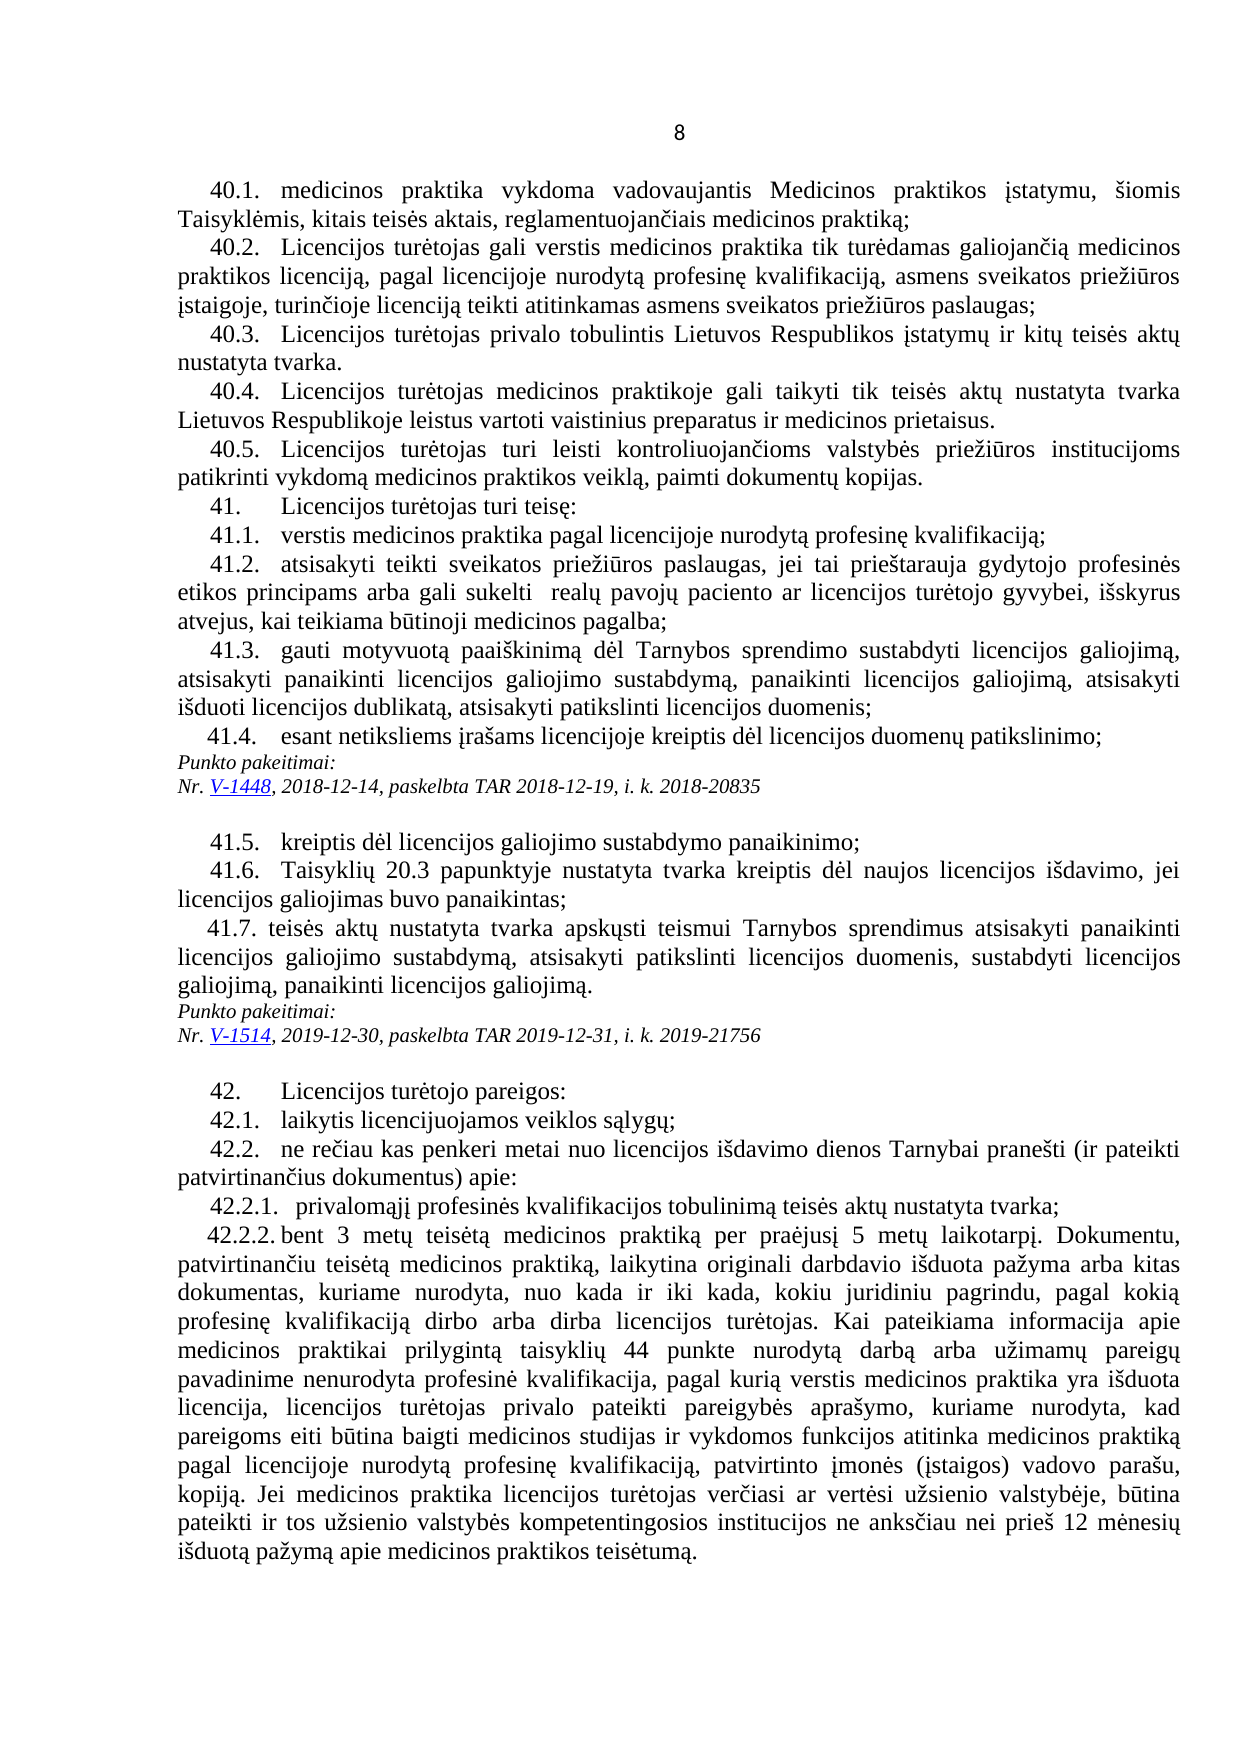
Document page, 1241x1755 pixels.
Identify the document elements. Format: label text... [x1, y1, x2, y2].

text 42.2.2. bent 3 metų teisėtą medicinos praktiką per praėjusį 5 metų laikotarpį. Dokumentu, patvirtinančiu teisėtą medicinos praktiką, laikytina originali darbdavio išduota pažyma arba kitas dokumentas, kuriame nurodyta, nuo kada ir iki kada, kokiu juridiniu pagrindu, pagal kokią profesinę kvalifikaciją dirbo arba dirba licencijos turėtojas. Kai pateikiama informacija apie medicinos praktikai prilygintą taisyklių 44 punkte nurodytą darbą arba užimamų pareigų pavadinime nenurodyta profesinė kvalifikacija, pagal kurią verstis medicinos praktika yra išduota licencija, licencijos turėtojas privalo pateikti pareigybės aprašymo, kuriame nurodyta, kad pareigoms eiti būtina baigti medicinos studijas ir vykdomos funkcijos atitinka medicinos praktiką pagal licencijoje nurodytą profesinę kvalifikaciją, patvirtinto įmonės (įstaigos) vadovo parašu, kopiją. Jei medicinos praktika licencijos turėtojas verčiasi ar vertėsi užsienio valstybėje, būtina pateikti ir tos užsienio valstybės kompetentingosios institucijos ne anksčiau nei prieš 12 mėnesių išduotą pažymą apie medicinos praktikos teisėtumą. [177, 1220, 1181, 1565]
text 42.2.1. privalomąjį profesinės kvalifikacijos tobulinimą teisės aktų nustatyta tvarka; [177, 1191, 1181, 1220]
text 40.1. medicinos praktika vykdoma vadovaujantis Medicinos praktikos įstatymu, šiomis Taisyklėmis, kitais teisės aktais, reglamentuojančiais medicinos praktiką; [177, 175, 1181, 232]
text 40.3. Licencijos turėtojas privalo tobulintis Lietuvos Respublikos įstatymų ir kitų teisės aktų nustatyta tvarka. [177, 319, 1181, 376]
text 41.2. atsisakyti teikti sveikatos priežiūros paslaugas, jei tai prieštarauja gydytojo profesinės etikos principams arba gali sukelti realų pavojų paciento ar licencijos turėtojo gyvybei, išskyrus atvejus, kai teikiama būtinoji medicinos pagalba; [177, 549, 1181, 635]
text 41.5. kreiptis dėl licencijos galiojimo sustabdymo panaikinimo; [177, 827, 1181, 856]
text 41. Licencijos turėtojas turi teisę: [177, 491, 1181, 520]
text Punkto pakeitimai: [177, 999, 1181, 1023]
text 41.6. Taisyklių 20.3 papunktyje nustatyta tvarka kreiptis dėl naujos licencijos išdavimo, jei licencijos galiojimas buvo panaikintas; [177, 856, 1181, 913]
text 40.2. Licencijos turėtojas gali verstis medicinos praktika tik turėdamas galiojančią medicinos praktikos licenciją, pagal licencijoje nurodytą profesinę kvalifikaciją, asmens sveikatos priežiūros įstaigoje, turinčioje licenciją teikti atitinkamas asmens sveikatos priežiūros paslaugas; [177, 232, 1181, 319]
text 42.2. ne rečiau kas penkeri metai nuo licencijos išdavimo dienos Tarnybai pranešti (ir pateikti patvirtinančius dokumentus) apie: [177, 1134, 1181, 1191]
text Nr. V-1448, 2018-12-14, paskelbta TAR 2018-12-19, i. k. 2018-20835 [177, 774, 1181, 798]
text 40.4. Licencijos turėtojas medicinos praktikoje gali taikyti tik teisės aktų nustatyta tvarka Lietuvos Respublikoje leistus vartoti vaistinius preparatus ir medicinos prietaisus. [177, 376, 1181, 434]
text 42.1. laikytis licencijuojamos veiklos sąlygų; [177, 1105, 1181, 1134]
text 41.4. esant netiksliems įrašams licencijoje kreiptis dėl licencijos duomenų patikslinimo; [177, 721, 1181, 750]
text 41.7. teisės aktų nustatyta tvarka apskųsti teismui Tarnybos sprendimus atsisakyti panaikinti licencijos galiojimo sustabdymą, atsisakyti patikslinti licencijos duomenis, sustabdyti licencijos galiojimą, panaikinti licencijos galiojimą. [177, 913, 1181, 999]
text 41.1. verstis medicinos praktika pagal licencijoje nurodytą profesinę kvalifikaciją; [177, 520, 1181, 549]
text 40.5. Licencijos turėtojas turi leisti kontroliuojančioms valstybės priežiūros institucijoms patikrinti vykdomą medicinos praktikos veiklą, paimti dokumentų kopijas. [177, 434, 1181, 491]
text Punkto pakeitimai: [177, 750, 1181, 774]
text Nr. V-1514, 2019-12-30, paskelbta TAR 2019-12-31, i. k. 2019-21756 [177, 1023, 1181, 1047]
text 41.3. gauti motyvuotą paaiškinimą dėl Tarnybos sprendimo sustabdyti licencijos galiojimą, atsisakyti panaikinti licencijos galiojimo sustabdymą, panaikinti licencijos galiojimą, atsisakyti išduoti licencijos dublikatą, atsisakyti patikslinti licencijos duomenis; [177, 635, 1181, 721]
text 42. Licencijos turėtojo pareigos: [177, 1076, 1181, 1105]
